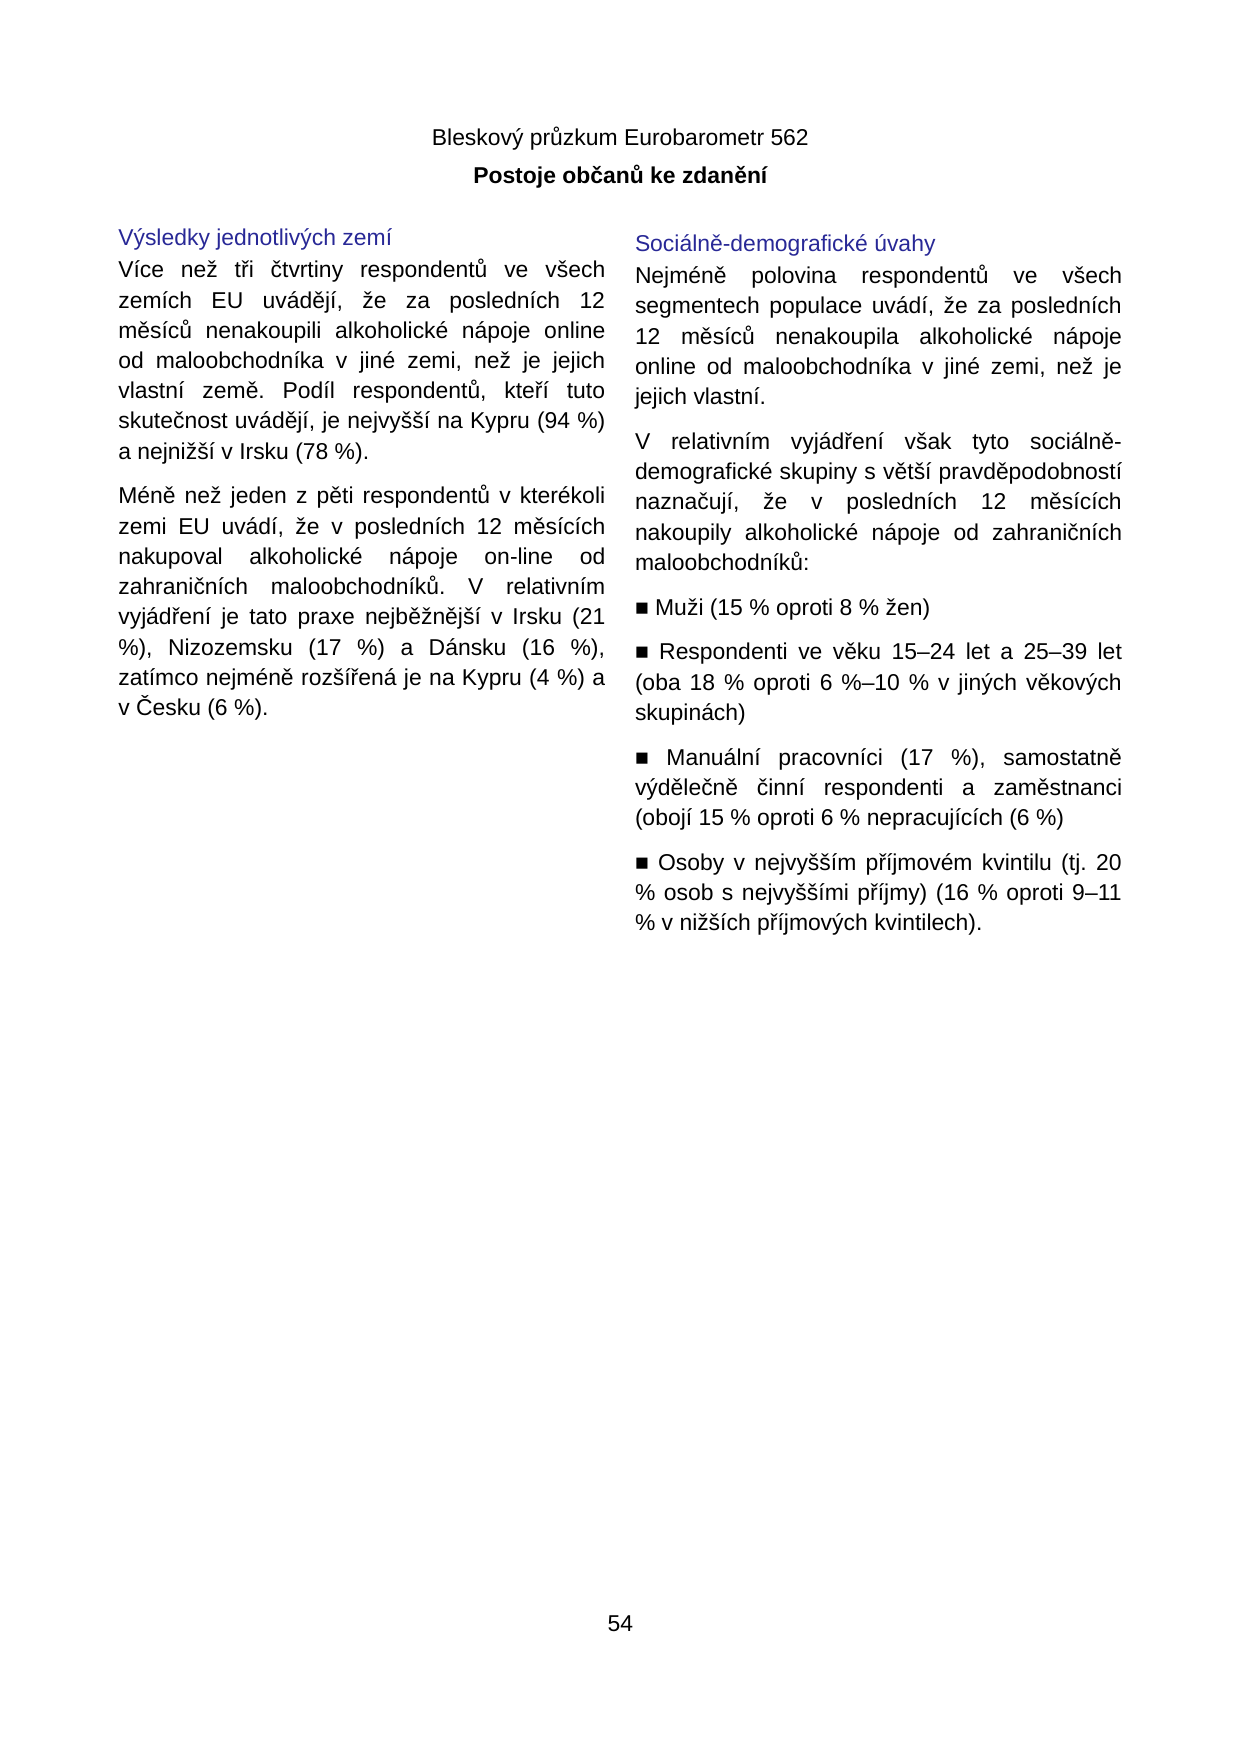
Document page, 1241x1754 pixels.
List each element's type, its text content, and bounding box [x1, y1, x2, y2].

text Více než tři čtvrtiny respondentů ve všech zemích EU uvádějí, že za posledních 12 měsíců nenakoupili alkoholické nápoje online od maloobchodníka v jiné zemi, než je jejich vlastní země. Podíl respondentů, kteří tuto skutečnost uvádějí, je nejvyšší na Kypru (94 %) a nejnižší v Irsku (78 %). [118, 256, 605, 464]
text Nejméně polovina respondentů ve všech segmentech populace uvádí, že za posledních 12 měsíců nenakoupila alkoholické nápoje online od maloobchodníka v jiné zemi, než je jejich vlastní. [635, 262, 1122, 409]
text ■ Muži (15 % oproti 8 % žen) [635, 593, 1122, 620]
text V relativním vyjádření však tyto sociálně-demografické skupiny s větší pravděpodobností naznačují, že v posledních 12 měsících nakoupily alkoholické nápoje od zahraničních maloobchodníků: [635, 428, 1122, 575]
text Sociálně-demografické úvahy [635, 230, 1122, 256]
text Méně než jeden z pěti respondentů v kterékoli zemi EU uvádí, že v posledních 12 měsících nakupoval alkoholické nápoje on-line od zahraničních maloobchodníků. V relativním vyjádření je tato praxe nejběžnější v Irsku (21 %), Nizozemsku (17 %) a Dánsku (16 %), zatímco nejméně rozšířená je na Kypru (4 %) a v Česku (6 %). [118, 482, 605, 720]
text ■ Osoby v nejvyšším příjmovém kvintilu (tj. 20 % osob s nejvyššími příjmy) (16 % oproti 9–11 % v nižších příjmových kvintilech). [635, 849, 1122, 936]
text ■ Manuální pracovníci (17 %), samostatně výdělečně činní respondenti a zaměstnanci (obojí 15 % oproti 6 % nepracujících (6 %) [635, 743, 1122, 830]
text ■ Respondenti ve věku 15–24 let a 25–39 let (oba 18 % oproti 6 %–10 % v jiných věkových skupinách) [635, 638, 1122, 725]
text Výsledky jednotlivých zemí [118, 224, 605, 250]
